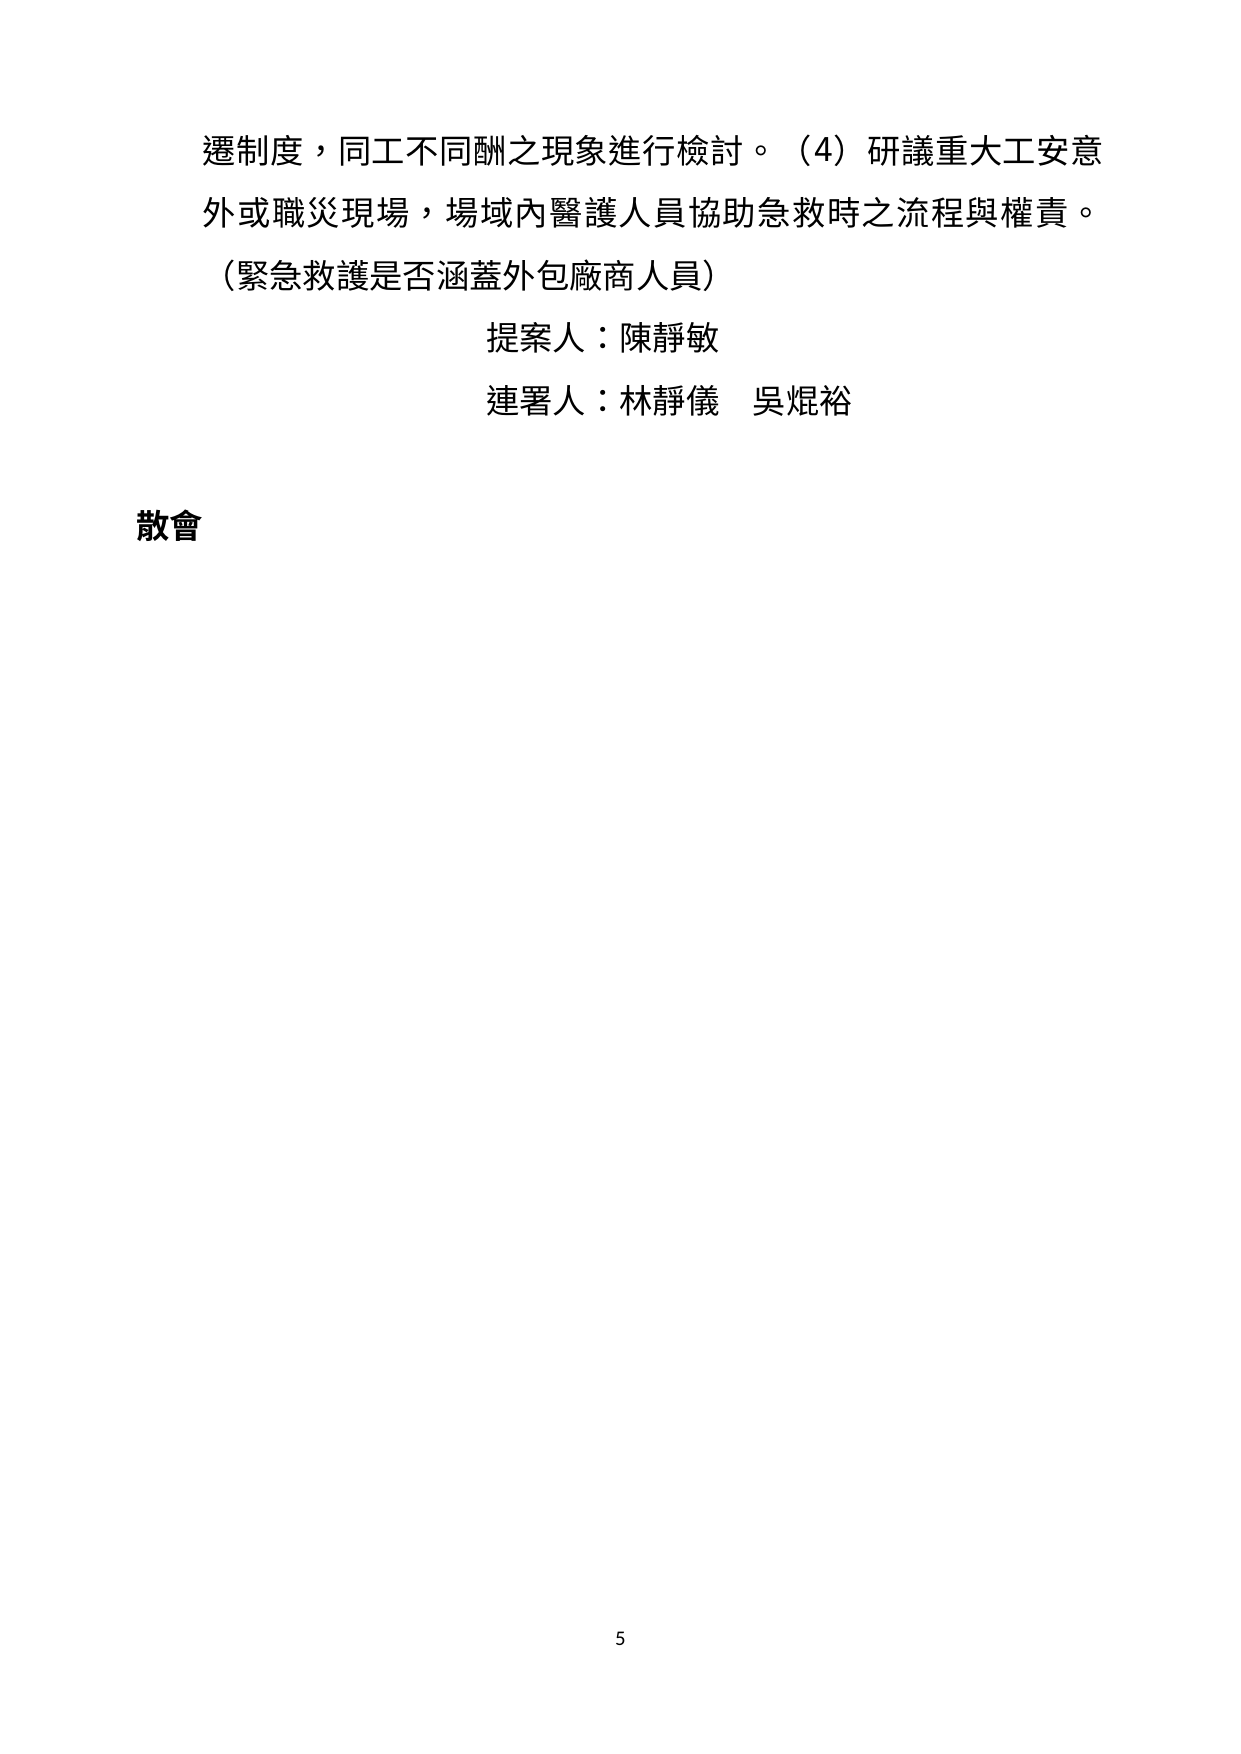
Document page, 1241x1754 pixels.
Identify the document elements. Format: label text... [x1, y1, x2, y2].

text 散會 [136, 482, 1104, 544]
text 提案人：陳靜敏 [486, 294, 1104, 357]
text 連署人：林靜儀 吳焜裕 [486, 357, 1104, 419]
text 遷制度，同工不同酬之現象進行檢討。（4）研議重大工安意外或職災現場，場域內醫護人員協助急救時之流程與權責。（緊急救護是否涵蓋外包廠商人員） [136, 107, 1104, 294]
